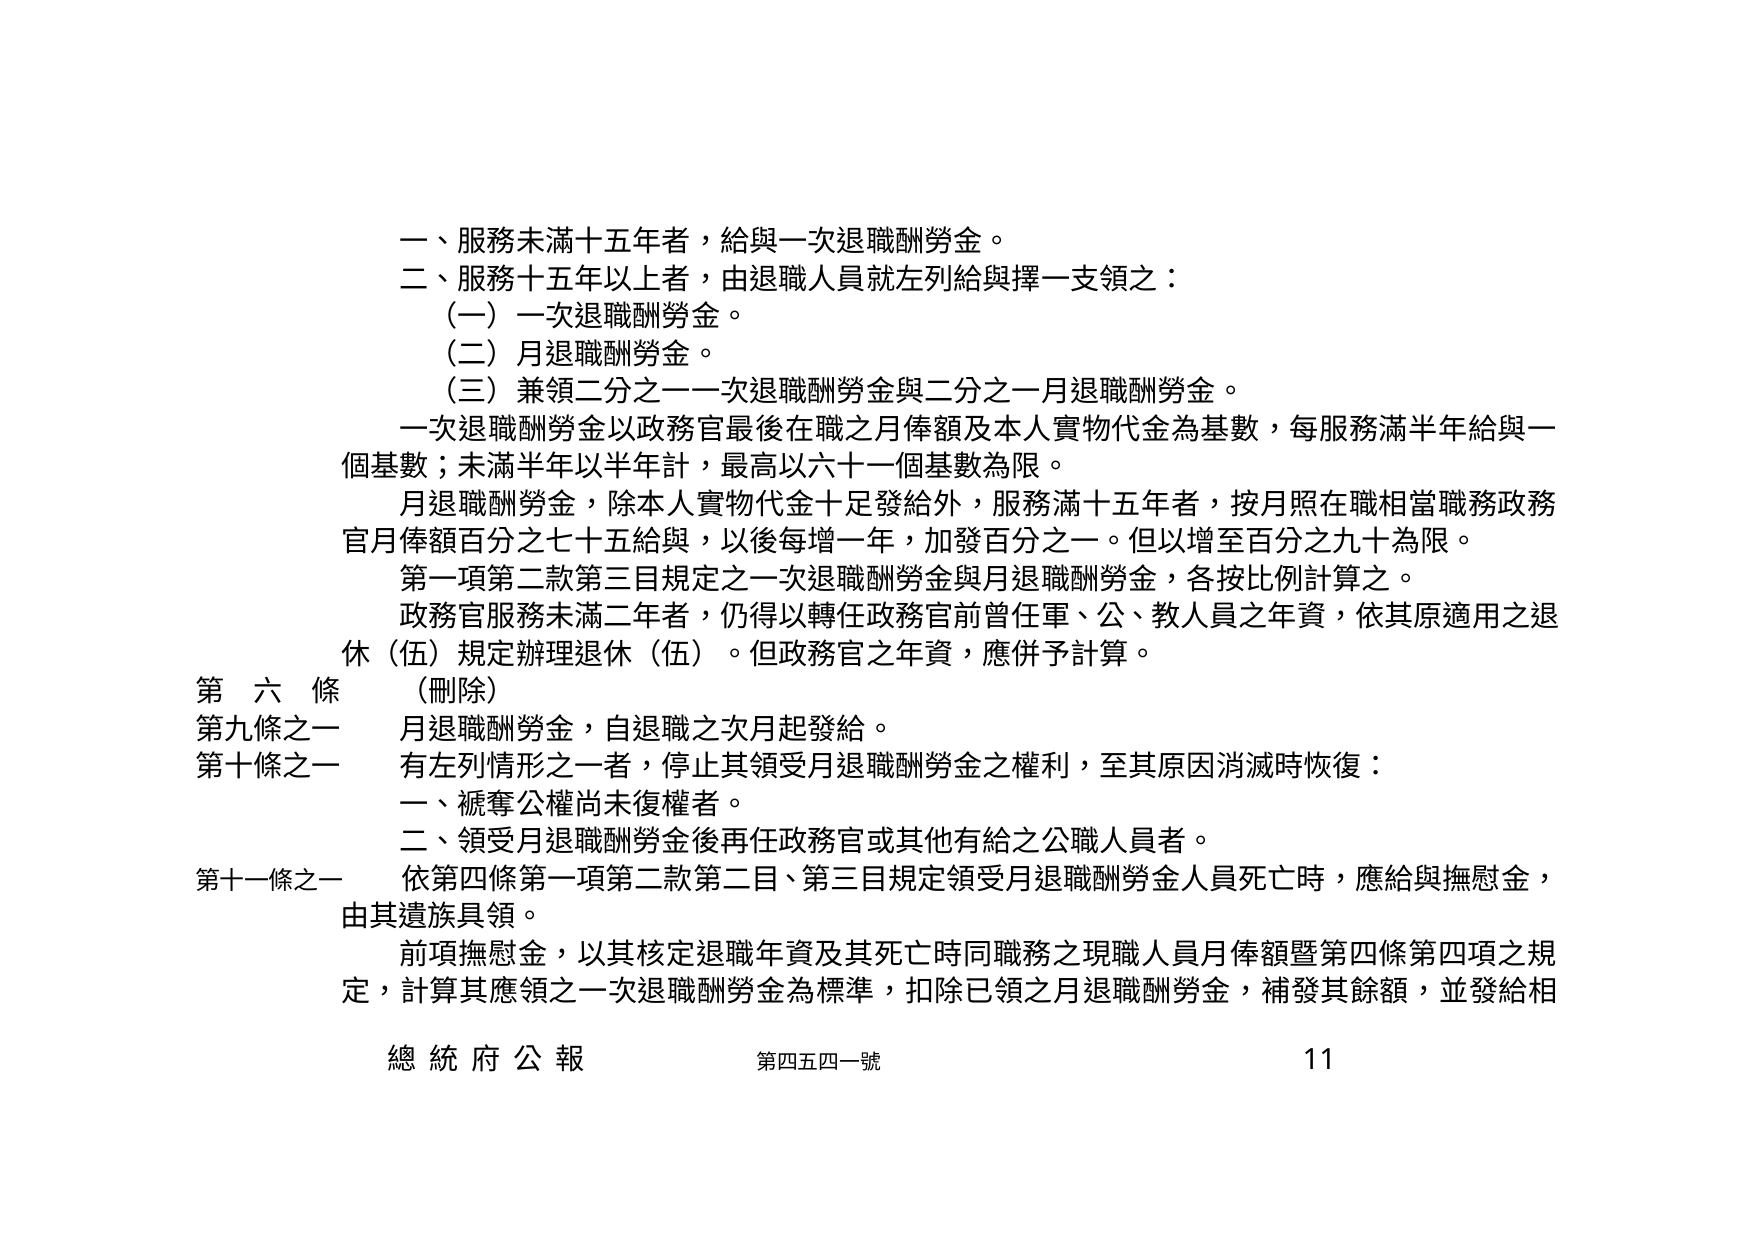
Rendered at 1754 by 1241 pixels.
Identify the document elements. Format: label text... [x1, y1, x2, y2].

text （二）月退職酬勞金。 [399, 334, 1559, 372]
text 第九條之一 月退職酬勞金，自退職之次月起發給。 [195, 709, 1559, 747]
text 一、服務未滿十五年者，給與一次退職酬勞金。 [399, 222, 1559, 259]
text 一次退職酬勞金以政務官最後在職之月俸額及本人實物代金為基數，每服務滿半年給與一個基數；未滿半年以半年計，最高以六十一個基數為限。 [341, 409, 1559, 484]
text 第 六 條 （刪除） [195, 672, 1559, 709]
text 二、領受月退職酬勞金後再任政務官或其他有給之公職人員者。 [399, 822, 1559, 859]
text 政務官服務未滿二年者，仍得以轉任政務官前曾任軍、公、教人員之年資，依其原適用之退休（伍）規定辦理退休（伍）。但政務官之年資，應併予計算。 [341, 597, 1559, 672]
text 一、褫奪公權尚未復權者。 [399, 784, 1559, 822]
text 第十一條之一 依第四條第一項第二款第二目、第三目規定領受月退職酬勞金人員死亡時，應給與撫慰金，由其遺族具領。 [195, 859, 1559, 934]
text 第十條之一 有左列情形之一者，停止其領受月退職酬勞金之權利，至其原因消滅時恢復： [195, 747, 1559, 784]
text （三）兼領二分之一一次退職酬勞金與二分之一月退職酬勞金。 [399, 372, 1559, 409]
text （一）一次退職酬勞金。 [399, 297, 1559, 334]
text 二、服務十五年以上者，由退職人員就左列給與擇一支領之： [399, 259, 1559, 297]
text 前項撫慰金，以其核定退職年資及其死亡時同職務之現職人員月俸額暨第四條第四項之規定，計算其應領之一次退職酬勞金為標準，扣除已領之月退職酬勞金，補發其餘額，並發給相 [341, 934, 1559, 1009]
text 第一項第二款第三目規定之一次退職酬勞金與月退職酬勞金，各按比例計算之。 [341, 559, 1559, 597]
text 月退職酬勞金，除本人實物代金十足發給外，服務滿十五年者，按月照在職相當職務政務官月俸額百分之七十五給與，以後每增一年，加發百分之一。但以增至百分之九十為限。 [341, 484, 1559, 559]
